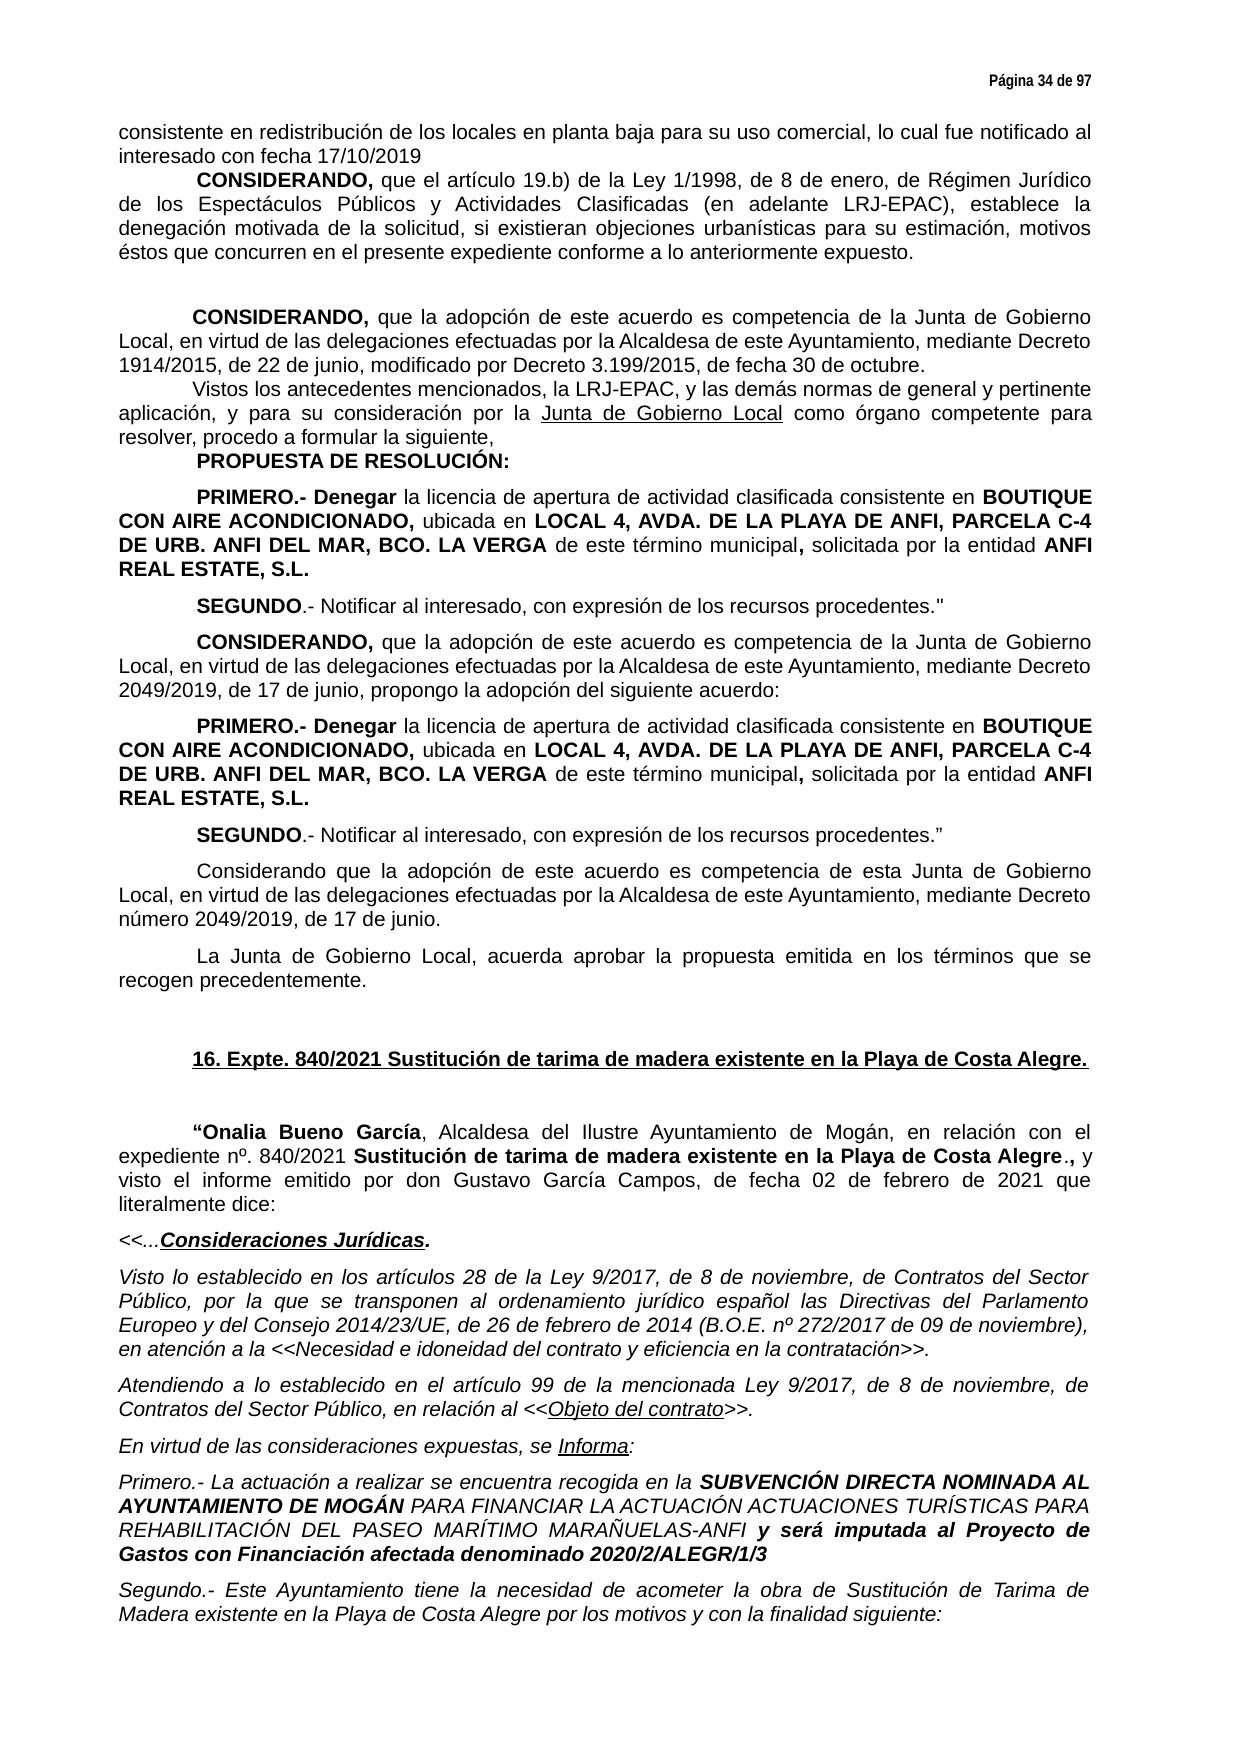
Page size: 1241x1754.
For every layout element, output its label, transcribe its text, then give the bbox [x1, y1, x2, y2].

text Vistos los antecedentes mencionados, la LRJ-EPAC, y las demás normas de general y pertinente aplicación, y para su consideración por la Junta de Gobierno Local como órgano competente para resolver, procedo a formular la siguiente, [118, 377, 1092, 449]
text 16. Expte. 840/2021 Sustitución de tarima de madera existente en la Playa de Costa Alegre. [118, 1004, 1092, 1071]
text consistente en redistribución de los locales en planta baja para su uso comercial, lo cual fue notificado al interesado con fecha 17/10/2019 [118, 120, 1092, 168]
text SEGUNDO.- Notificar al interesado, con expresión de los recursos procedentes.” [118, 823, 1092, 847]
text <<...Consideraciones Jurídicas. [118, 1228, 1092, 1252]
text PRIMERO.- Denegar la licencia de apertura de actividad clasificada consistente en BOUTIQUE CON AIRE ACONDICIONADO, ubicada en LOCAL 4, AVDA. DE LA PLAYA DE ANFI, PARCELA C-4 DE URB. ANFI DEL MAR, BCO. LA VERGA de este término municipal, solicitada por la entidad ANFI REAL ESTATE, S.L. [118, 485, 1092, 581]
text SEGUNDO.- Notificar al interesado, con expresión de los recursos procedentes." [118, 593, 1092, 617]
text “Onalia Bueno García, Alcaldesa del Ilustre Ayuntamiento de Mogán, en relación con el expediente nº. 840/2021 Sustitución de tarima de madera existente en la Playa de Costa Alegre., y visto el informe emitido por don Gustavo García Campos, de fecha 02 de febrero de 2021 que literalmente dice: [118, 1120, 1092, 1216]
text Visto lo establecido en los artículos 28 de la Ley 9/2017, de 8 de noviembre, de Contratos del Sector Público, por la que se transponen al ordenamiento jurídico español las Directivas del Parlamento Europeo y del Consejo 2014/23/UE, de 26 de febrero de 2014 (B.O.E. nº 272/2017 de 09 de noviembre), en atención a la <<Necesidad e idoneidad del contrato y eficiencia en la contratación>>. [118, 1265, 1092, 1361]
text La Junta de Gobierno Local, acuerda aprobar la propuesta emitida en los términos que se recogen precedentemente. [118, 943, 1092, 991]
text En virtud de las consideraciones expuestas, se Informa: [118, 1433, 1092, 1457]
text CONSIDERANDO, que la adopción de este acuerdo es competencia de la Junta de Gobierno Local, en virtud de las delegaciones efectuadas por la Alcaldesa de este Ayuntamiento, mediante Decreto 2049/2019, de 17 de junio, propongo la adopción del siguiente acuerdo: [118, 630, 1092, 702]
text Segundo.- Este Ayuntamiento tiene la necesidad de acometer la obra de Sustitución de Tarima de Madera existente en la Playa de Costa Alegre por los motivos y con la finalidad siguiente: [118, 1578, 1092, 1626]
text Atendiendo a lo establecido en el artículo 99 de la mencionada Ley 9/2017, de 8 de noviembre, de Contratos del Sector Público, en relación al <<Objeto del contrato>>. [118, 1373, 1092, 1421]
text PROPUESTA DE RESOLUCIÓN: [118, 449, 1092, 473]
text CONSIDERANDO, que la adopción de este acuerdo es competencia de la Junta de Gobierno Local, en virtud de las delegaciones efectuadas por la Alcaldesa de este Ayuntamiento, mediante Decreto 1914/2015, de 22 de junio, modificado por Decreto 3.199/2015, de fecha 30 de octubre. [118, 305, 1092, 377]
text CONSIDERANDO, que el artículo 19.b) de la Ley 1/1998, de 8 de enero, de Régimen Jurídico de los Espectáculos Públicos y Actividades Clasificadas (en adelante LRJ-EPAC), establece la denegación motivada de la solicitud, si existieran objeciones urbanísticas para su estimación, motivos éstos que concurren en el presente expediente conforme a lo anteriormente expuesto. [118, 168, 1092, 263]
text Primero.- La actuación a realizar se encuentra recogida en la SUBVENCIÓN DIRECTA NOMINADA AL AYUNTAMIENTO DE MOGÁN PARA FINANCIAR LA ACTUACIÓN ACTUACIONES TURÍSTICAS PARA REHABILITACIÓN DEL PASEO MARÍTIMO MARAÑUELAS-ANFI y será imputada al Proyecto de Gastos con Financiación afectada denominado 2020/2/ALEGR/1/3 [118, 1470, 1092, 1566]
text Considerando que la adopción de este acuerdo es competencia de esta Junta de Gobierno Local, en virtud de las delegaciones efectuadas por la Alcaldesa de este Ayuntamiento, mediante Decreto número 2049/2019, de 17 de junio. [118, 859, 1092, 931]
text PRIMERO.- Denegar la licencia de apertura de actividad clasificada consistente en BOUTIQUE CON AIRE ACONDICIONADO, ubicada en LOCAL 4, AVDA. DE LA PLAYA DE ANFI, PARCELA C-4 DE URB. ANFI DEL MAR, BCO. LA VERGA de este término municipal, solicitada por la entidad ANFI REAL ESTATE, S.L. [118, 714, 1092, 810]
